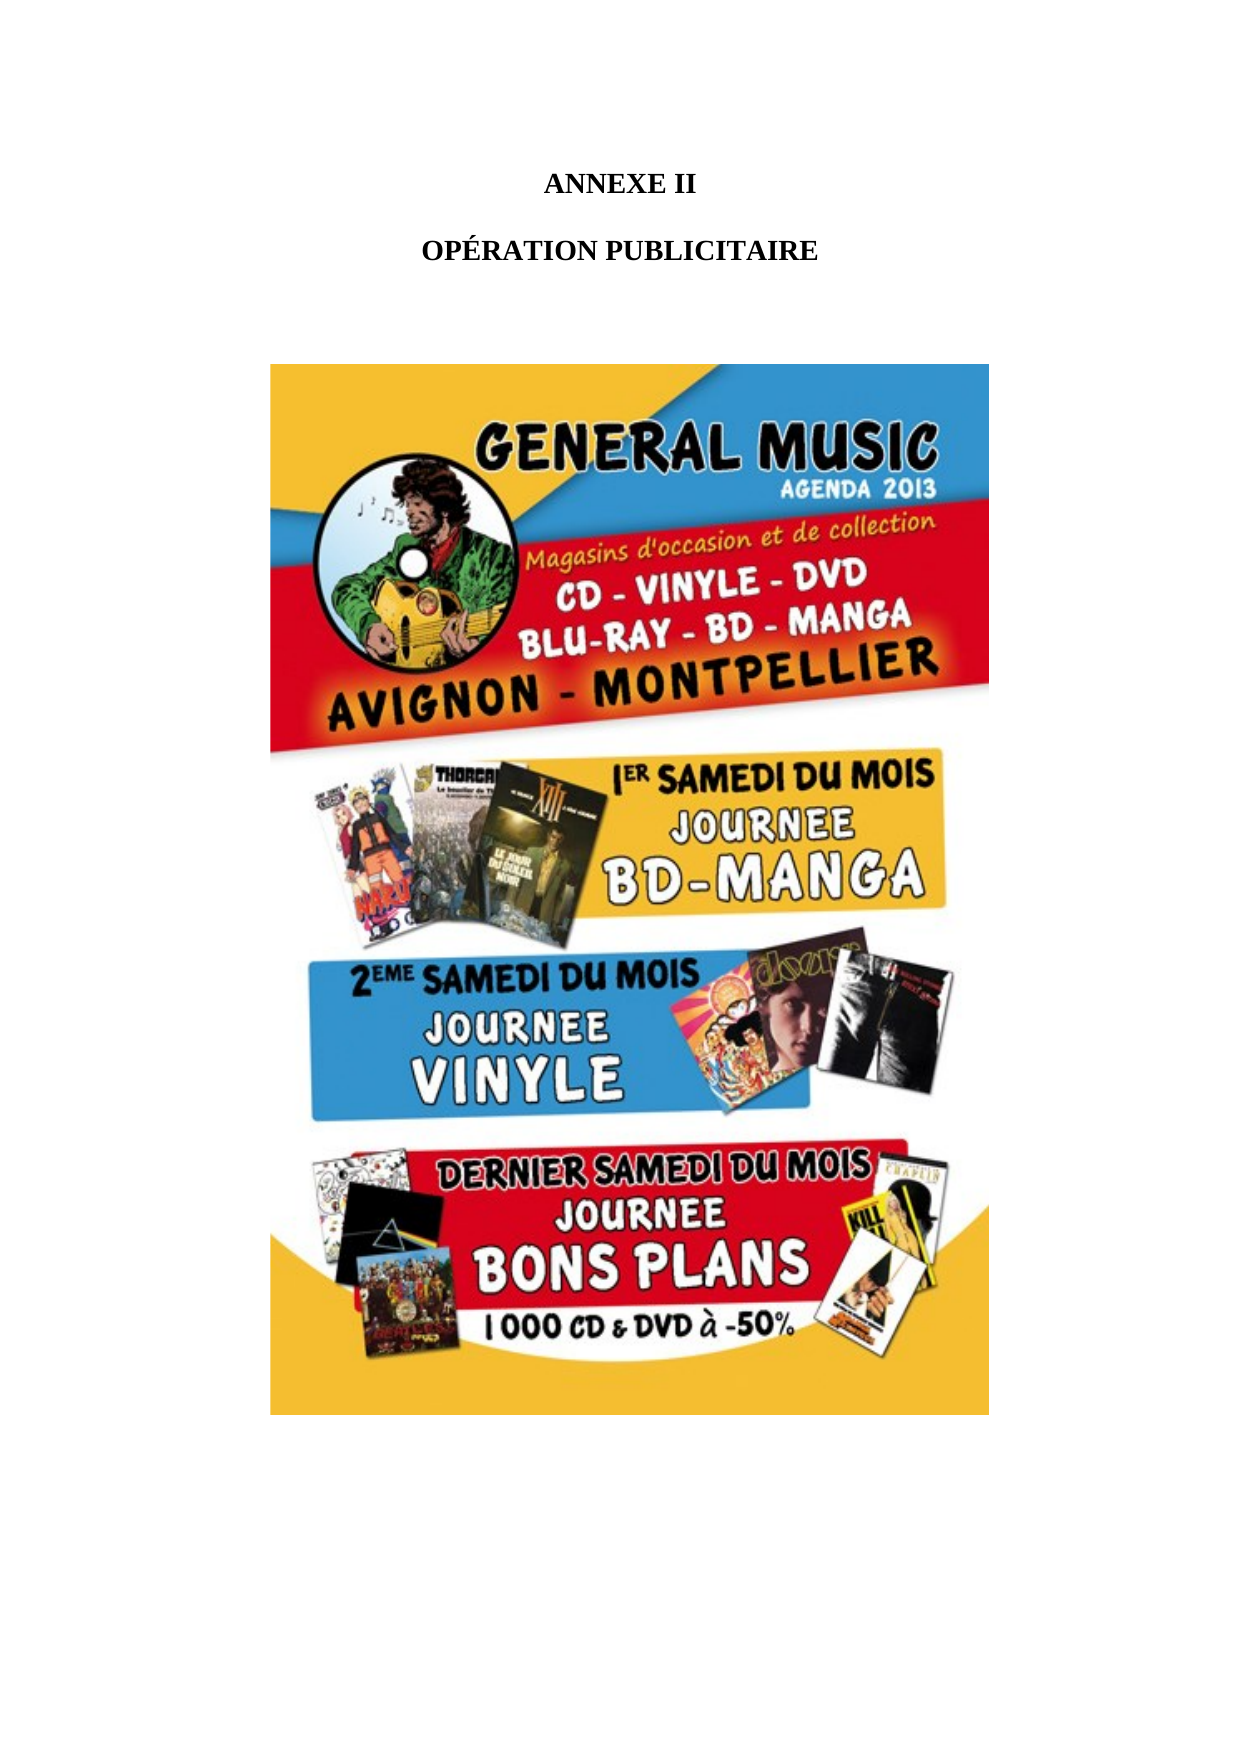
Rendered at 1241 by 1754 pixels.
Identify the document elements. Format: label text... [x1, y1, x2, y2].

text ANNEXE II [75, 166, 1165, 199]
text OPÉRATION PUBLICITAIRE [75, 233, 1165, 267]
picture [270, 364, 989, 1415]
